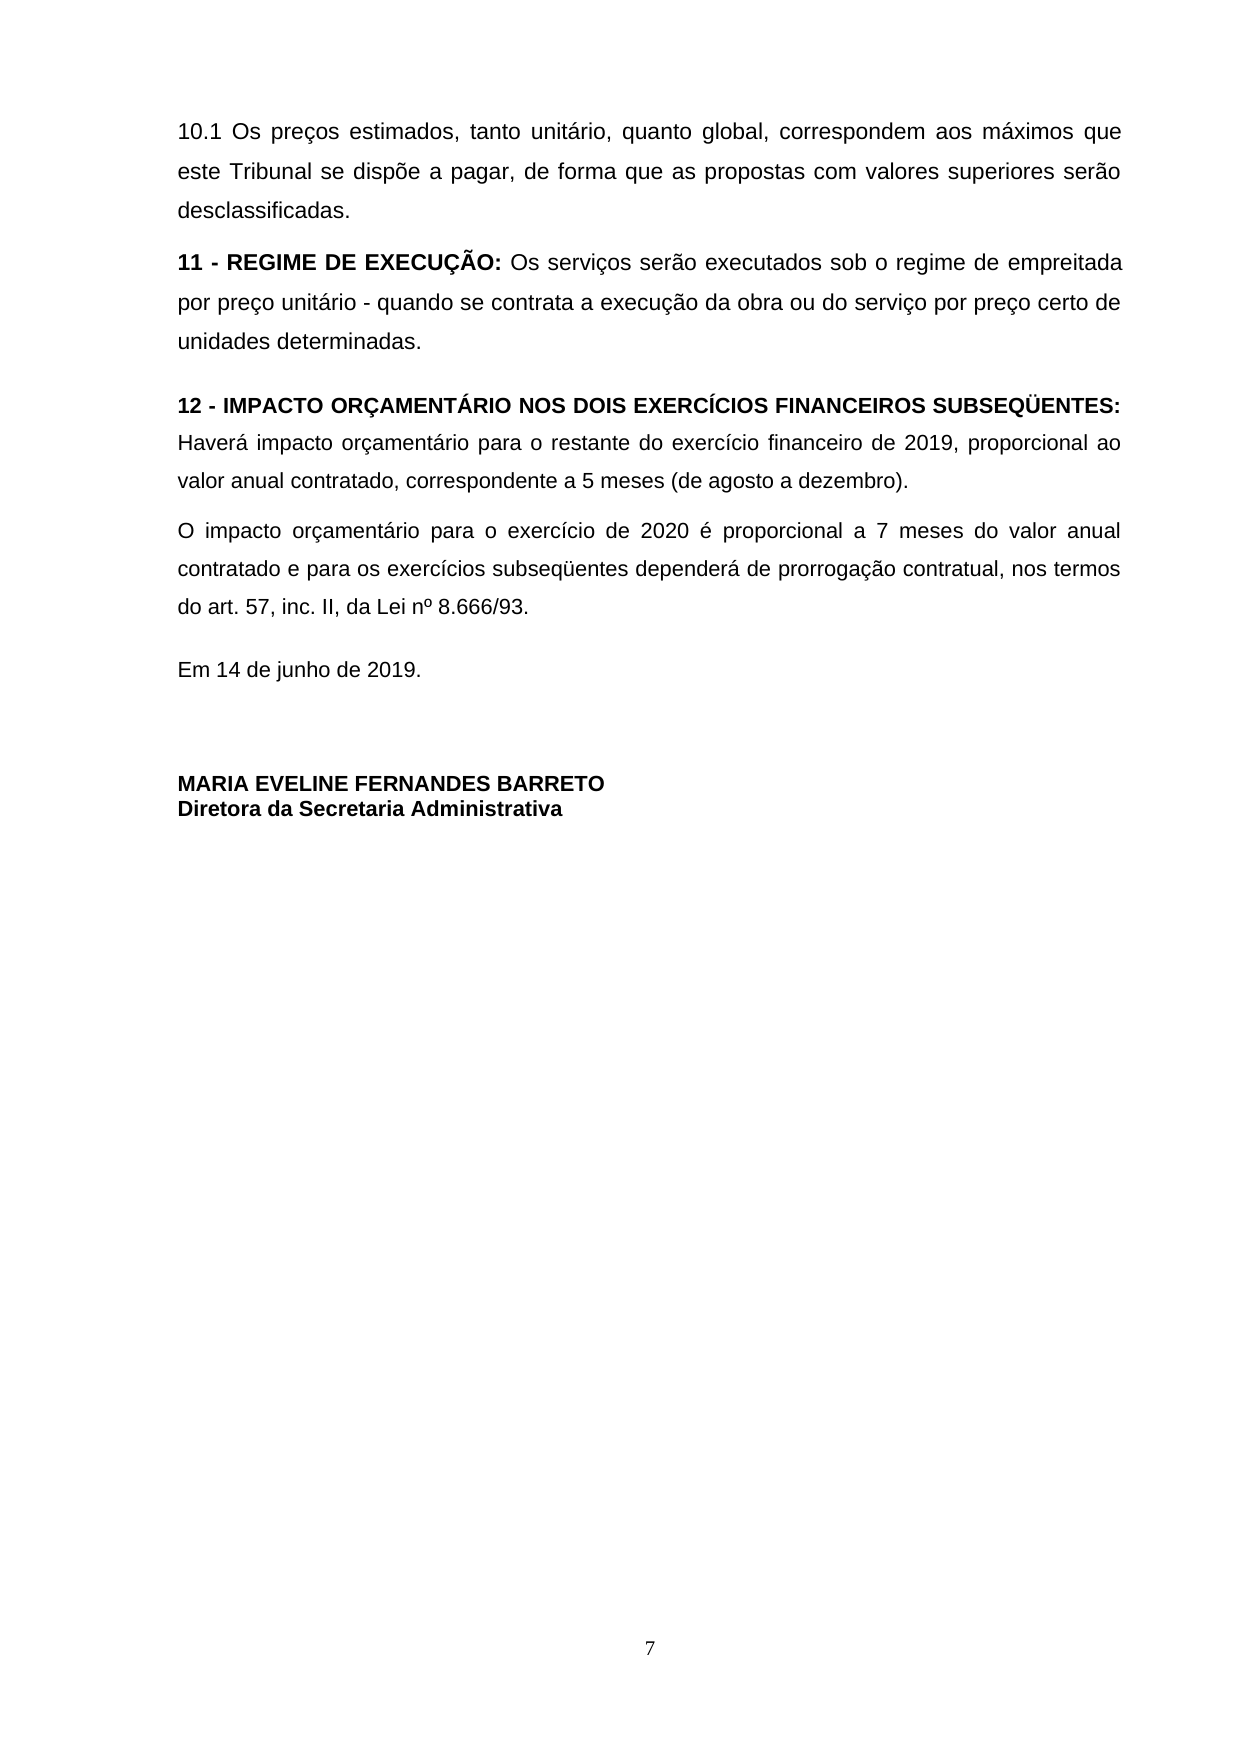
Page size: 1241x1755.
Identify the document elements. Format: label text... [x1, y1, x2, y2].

text O impacto orçamentário para o exercício de 2020 é proporcional a 7 meses do valor anual contratado e para os exercícios subseqüentes dependerá de prorrogação contratual, nos termos do art. 57, inc. II, da Lei nº 8.666/93. [177, 518, 1122, 619]
text 10.1 Os preços estimados, tanto unitário, quanto global, correspondem aos máximos que este Tribunal se dispõe a pagar, de forma que as propostas com valores superiores serão desclassificadas. [177, 118, 1122, 223]
text 11 - REGIME DE EXECUÇÃO: Os serviços serão executados sob o regime de empreitada por preço unitário - quando se contrata a execução da obra ou do serviço por preço certo de unidades determinadas. [177, 249, 1122, 354]
text 12 - IMPACTO ORÇAMENTÁRIO NOS DOIS EXERCÍCIOS FINANCEIROS SUBSEQÜENTES: Haverá impacto orçamentário para o restante do exercício financeiro de 2019, proporcional ao valor anual contratado, correspondente a 5 meses (de agosto a dezembro). [177, 392, 1122, 493]
text Em 14 de junho de 2019. [177, 657, 1152, 682]
text Diretora da Secretaria Administrativa [177, 796, 1152, 821]
subtitle MARIA EVELINE FERNANDES BARRETO [177, 771, 1152, 796]
